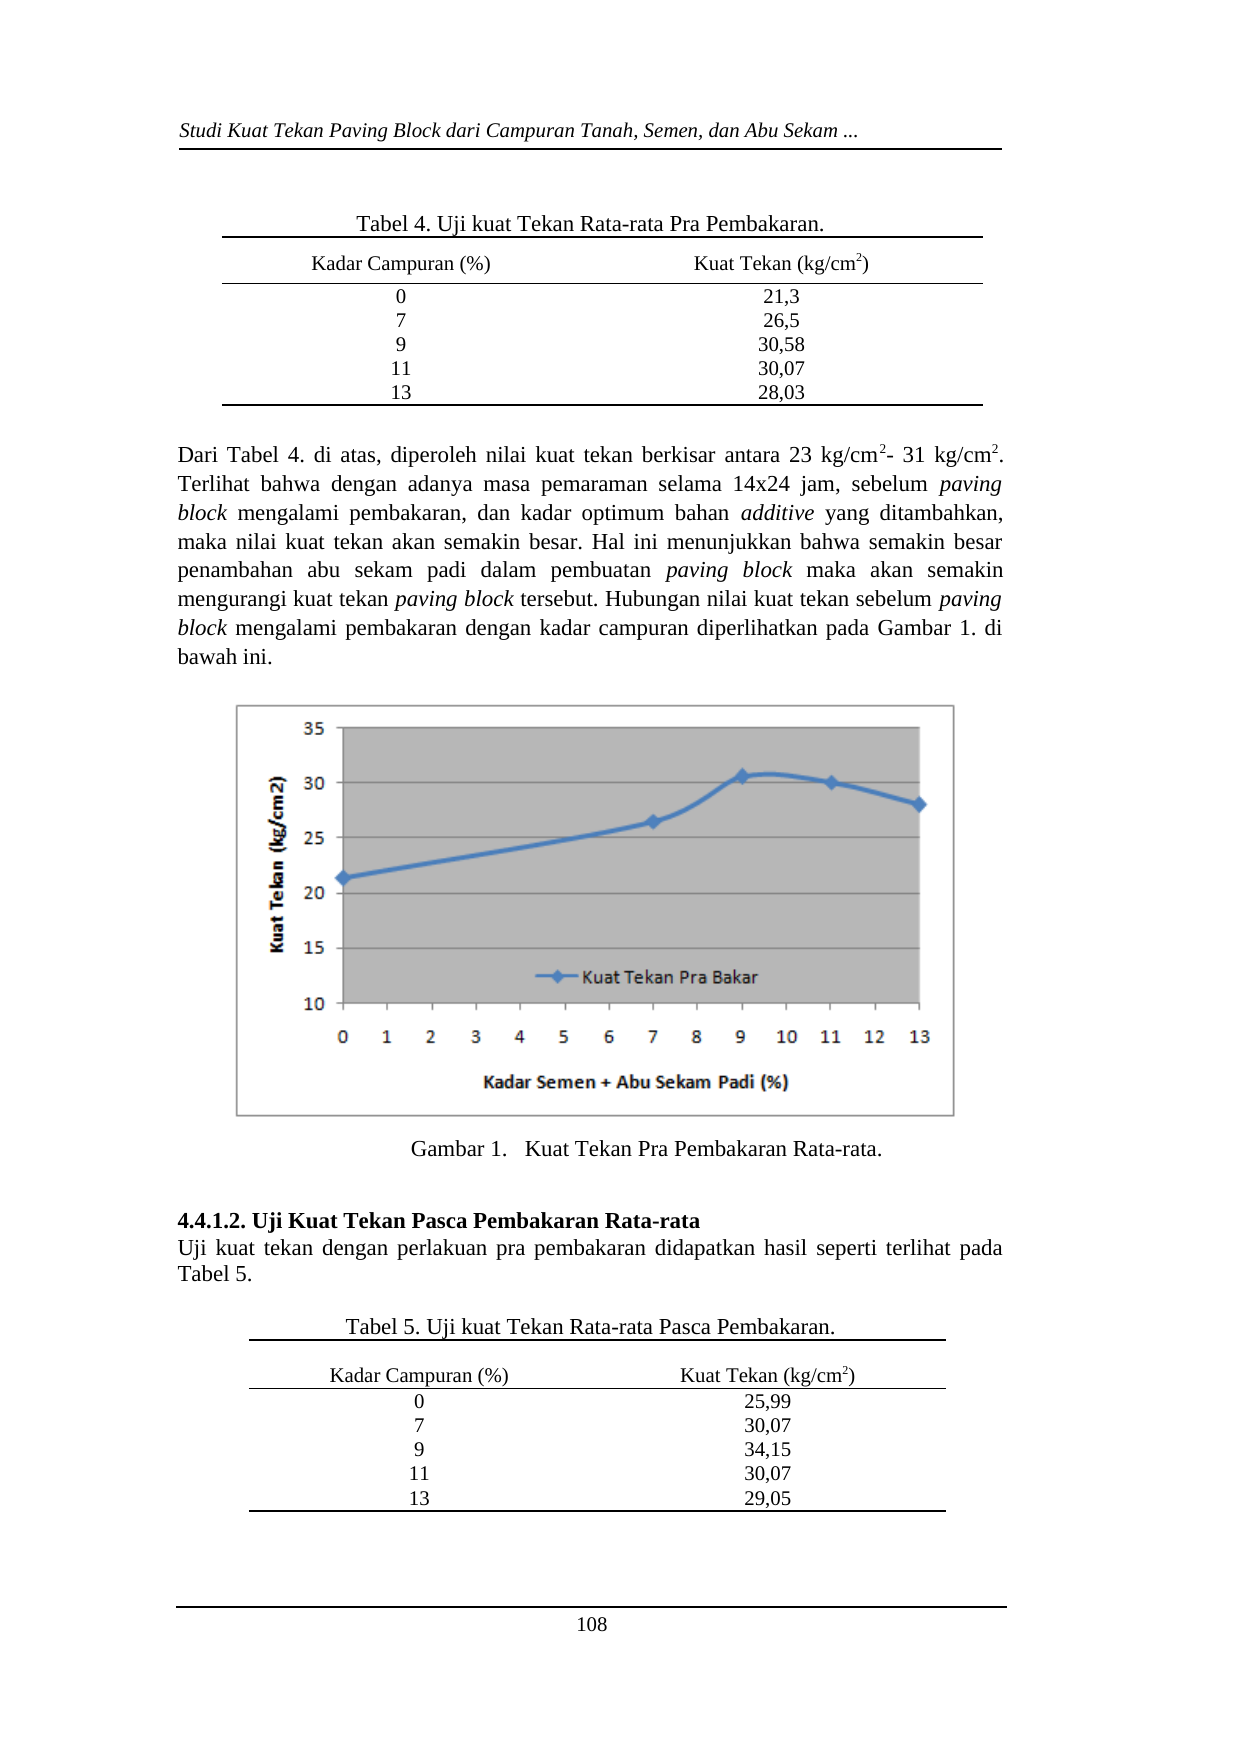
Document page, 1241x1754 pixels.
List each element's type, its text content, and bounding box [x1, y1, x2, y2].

table_cell 30,07 [580, 356, 983, 380]
table_cell 9 [249, 1437, 589, 1461]
table_cell 11 [249, 1461, 589, 1486]
text Tabel 5. Uji kuat Tekan Rata-rata Pasca Pembakaran. [177, 1313, 1004, 1339]
table_cell 13 [222, 380, 580, 404]
table_cell 13 [249, 1486, 589, 1510]
text Dari Tabel 4. di atas, diperoleh nilai kuat tekan berkisar antara 23 kg/cm2- 31 kg/cm2. Terlihat bahwa dengan adanya masa pemaraman selama 14x24 jam, sebelum paving block mengalami pembakaran, dan kadar optimum bahan additive yang ditambahkan, maka nilai kuat tekan akan semakin besar. Hal ini menunjukkan bahwa semakin besar penambahan abu sekam padi dalam pembuatan paving block maka akan semakin mengurangi kuat tekan paving block tersebut. Hubungan nilai kuat tekan sebelum paving block mengalami pembakaran dengan kadar campuran diperlihatkan pada Gambar 1. di bawah ini. [177, 439, 1004, 669]
text Uji kuat tekan dengan perlakuan pra pembakaran didapatkan hasil seperti terlihat pada Tabel 5. [177, 1234, 1004, 1286]
table_header [228, 700, 978, 1129]
table_cell 25,99 [589, 1389, 946, 1413]
table_cell 30,07 [589, 1461, 946, 1486]
table_cell 29,05 [589, 1486, 946, 1510]
table_header Kuat Tekan (kg/cm2) [589, 1341, 946, 1387]
table_header Kadar Campuran (%) [222, 238, 580, 283]
table_cell 30,07 [589, 1413, 946, 1437]
table_header Kuat Tekan (kg/cm2) [580, 238, 983, 283]
text Tabel 4. Uji kuat Tekan Rata-rata Pra Pembakaran. [177, 209, 1004, 236]
table_cell 34,15 [589, 1437, 946, 1461]
table_cell 26,5 [580, 308, 983, 332]
table_cell 7 [222, 308, 580, 332]
table_cell 0 [249, 1389, 589, 1413]
table_header Kadar Campuran (%) [249, 1341, 589, 1387]
table_cell 21,3 [580, 284, 983, 308]
table_cell 11 [222, 356, 580, 380]
table_cell Kuat Tekan Pra Pembakaran Rata-rata. [519, 1129, 978, 1176]
table_cell Gambar 1. [228, 1129, 519, 1176]
table_cell 7 [249, 1413, 589, 1437]
table_cell 30,58 [580, 332, 983, 356]
table_cell 28,03 [580, 380, 983, 404]
table_cell 0 [222, 284, 580, 308]
table_cell 9 [222, 332, 580, 356]
picture [230, 699, 960, 1123]
text 4.4.1.2. Uji Kuat Tekan Pasca Pembakaran Rata-rata [177, 1207, 1004, 1234]
